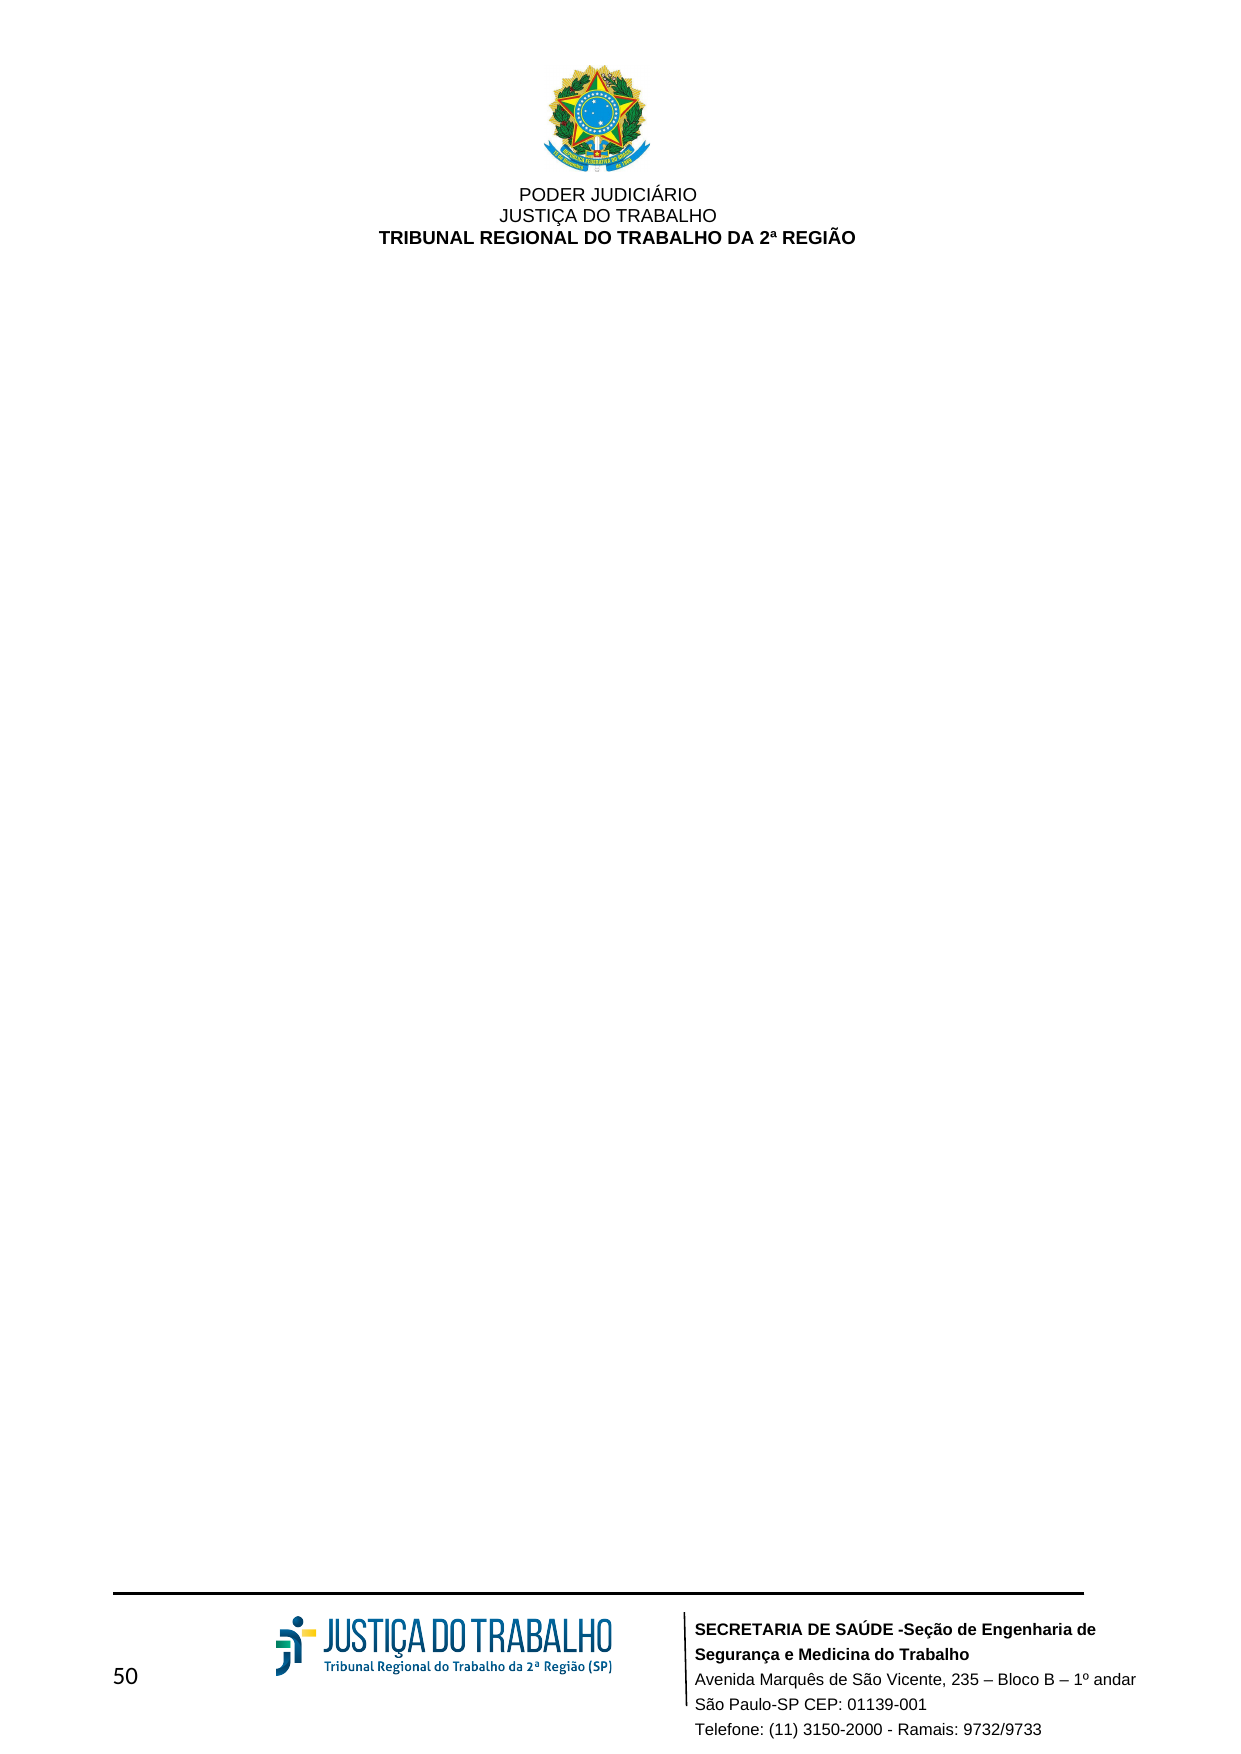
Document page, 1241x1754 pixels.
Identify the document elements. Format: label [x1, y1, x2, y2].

picture [276, 1616, 612, 1676]
picture [543, 65, 650, 172]
